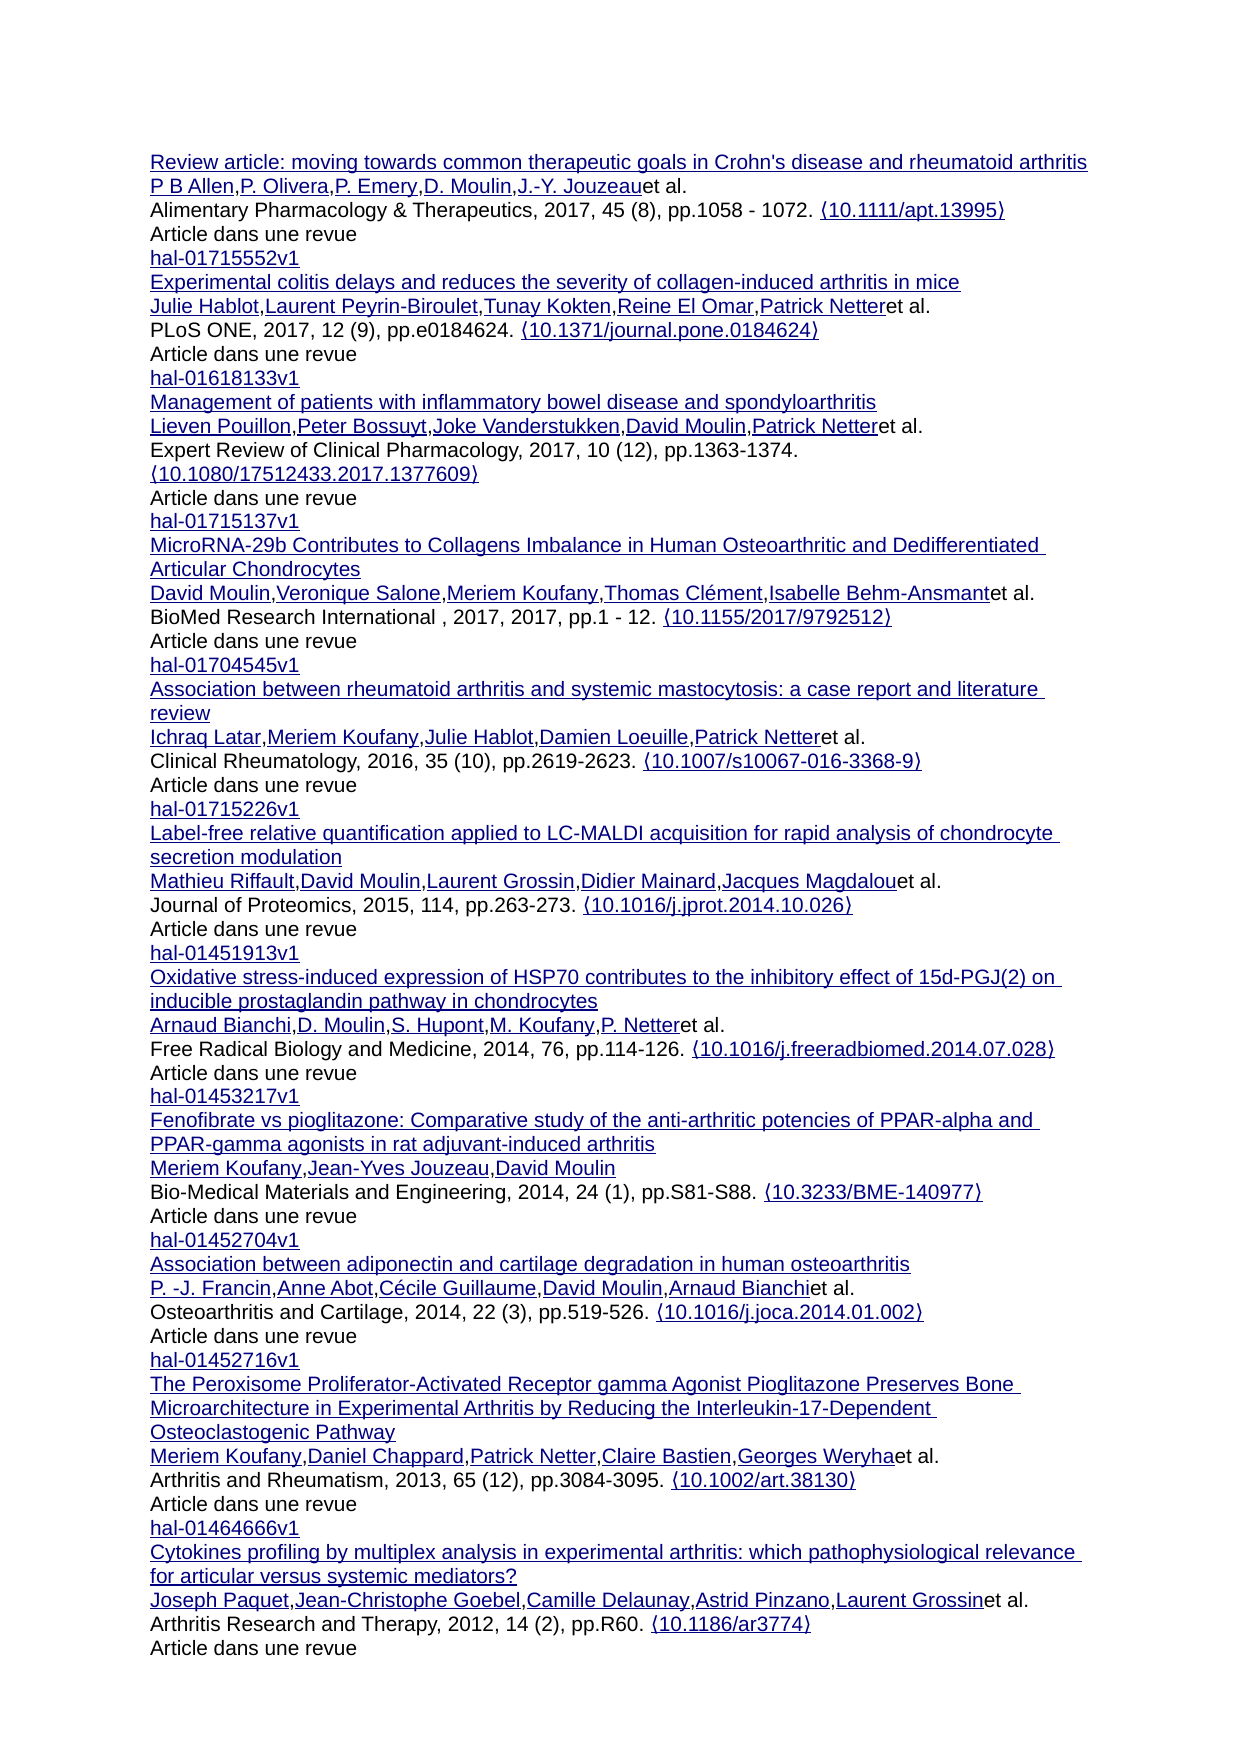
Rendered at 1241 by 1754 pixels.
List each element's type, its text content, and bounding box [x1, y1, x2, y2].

table_cell Review article: moving towards common therapeutic goals in Crohn's disease and rheumatoid arthritis P B Allen,P. Olivera,P. Emery,D. Moulin,J.-Y. Jouzeauet al. Alimentary Pharmacology & Therapeutics, 2017, 45 (8), pp.1058 - 1072. ⟨10.1111/apt.13995⟩ Article dans une revue hal-01715552v1 [150, 150, 1090, 270]
table_cell Fenofibrate vs pioglitazone: Comparative study of the anti-arthritic potencies of PPAR-alpha and PPAR-gamma agonists in rat adjuvant-induced arthritis Meriem Koufany,Jean-Yves Jouzeau,David Moulin Bio-Medical Materials and Engineering, 2014, 24 (1), pp.S81-S88. ⟨10.3233/BME-140977⟩ Article dans une revue hal-01452704v1 [150, 1108, 1090, 1252]
table_cell Association between adiponectin and cartilage degradation in human osteoarthritis P. -J. Francin,Anne Abot,Cécile Guillaume,David Moulin,Arnaud Bianchiet al. Osteoarthritis and Cartilage, 2014, 22 (3), pp.519-526. ⟨10.1016/j.joca.2014.01.002⟩ Article dans une revue hal-01452716v1 [150, 1252, 1090, 1372]
table_cell Experimental colitis delays and reduces the severity of collagen-induced arthritis in mice Julie Hablot,Laurent Peyrin-Biroulet,Tunay Kokten,Reine El Omar,Patrick Netteret al. PLoS ONE, 2017, 12 (9), pp.e0184624. ⟨10.1371/journal.pone.0184624⟩ Article dans une revue hal-01618133v1 [150, 270, 1090, 389]
table_cell Association between rheumatoid arthritis and systemic mastocytosis: a case report and literature review Ichraq Latar,Meriem Koufany,Julie Hablot,Damien Loeuille,Patrick Netteret al. Clinical Rheumatology, 2016, 35 (10), pp.2619-2623. ⟨10.1007/s10067-016-3368-9⟩ Article dans une revue hal-01715226v1 [150, 677, 1090, 821]
table_cell The Peroxisome Proliferator-Activated Receptor gamma Agonist Pioglitazone Preserves Bone Microarchitecture in Experimental Arthritis by Reducing the Interleukin-17-Dependent Osteoclastogenic Pathway Meriem Koufany,Daniel Chappard,Patrick Netter,Claire Bastien,Georges Weryhaet al. Arthritis and Rheumatism, 2013, 65 (12), pp.3084-3095. ⟨10.1002/art.38130⟩ Article dans une revue hal-01464666v1 [150, 1372, 1090, 1539]
table_cell Oxidative stress-induced expression of HSP70 contributes to the inhibitory effect of 15d-PGJ(2) on inducible prostaglandin pathway in chondrocytes Arnaud Bianchi,D. Moulin,S. Hupont,M. Koufany,P. Netteret al. Free Radical Biology and Medicine, 2014, 76, pp.114-126. ⟨10.1016/j.freeradbiomed.2014.07.028⟩ Article dans une revue hal-01453217v1 [150, 965, 1090, 1108]
table_cell Label-free relative quantification applied to LC-MALDI acquisition for rapid analysis of chondrocyte secretion modulation Mathieu Riffault,David Moulin,Laurent Grossin,Didier Mainard,Jacques Magdalouet al. Journal of Proteomics, 2015, 114, pp.263-273. ⟨10.1016/j.jprot.2014.10.026⟩ Article dans une revue hal-01451913v1 [150, 821, 1090, 964]
table_cell MicroRNA-29b Contributes to Collagens Imbalance in Human Osteoarthritic and Dedifferentiated Articular Chondrocytes David Moulin,Veronique Salone,Meriem Koufany,Thomas Clément,Isabelle Behm-Ansmantet al. BioMed Research International , 2017, 2017, pp.1 - 12. ⟨10.1155/2017/9792512⟩ Article dans une revue hal-01704545v1 [150, 533, 1090, 677]
table_cell Management of patients with inflammatory bowel disease and spondyloarthritis Lieven Pouillon,Peter Bossuyt,Joke Vanderstukken,David Moulin,Patrick Netteret al. Expert Review of Clinical Pharmacology, 2017, 10 (12), pp.1363-1374. ⟨10.1080/17512433.2017.1377609⟩ Article dans une revue hal-01715137v1 [150, 390, 1090, 533]
table_cell Cytokines profiling by multiplex analysis in experimental arthritis: which pathophysiological relevance for articular versus systemic mediators? Joseph Paquet,Jean-Christophe Goebel,Camille Delaunay,Astrid Pinzano,Laurent Grossinet al. Arthritis Research and Therapy, 2012, 14 (2), pp.R60. ⟨10.1186/ar3774⟩ Article dans une revue [150, 1540, 1090, 1659]
